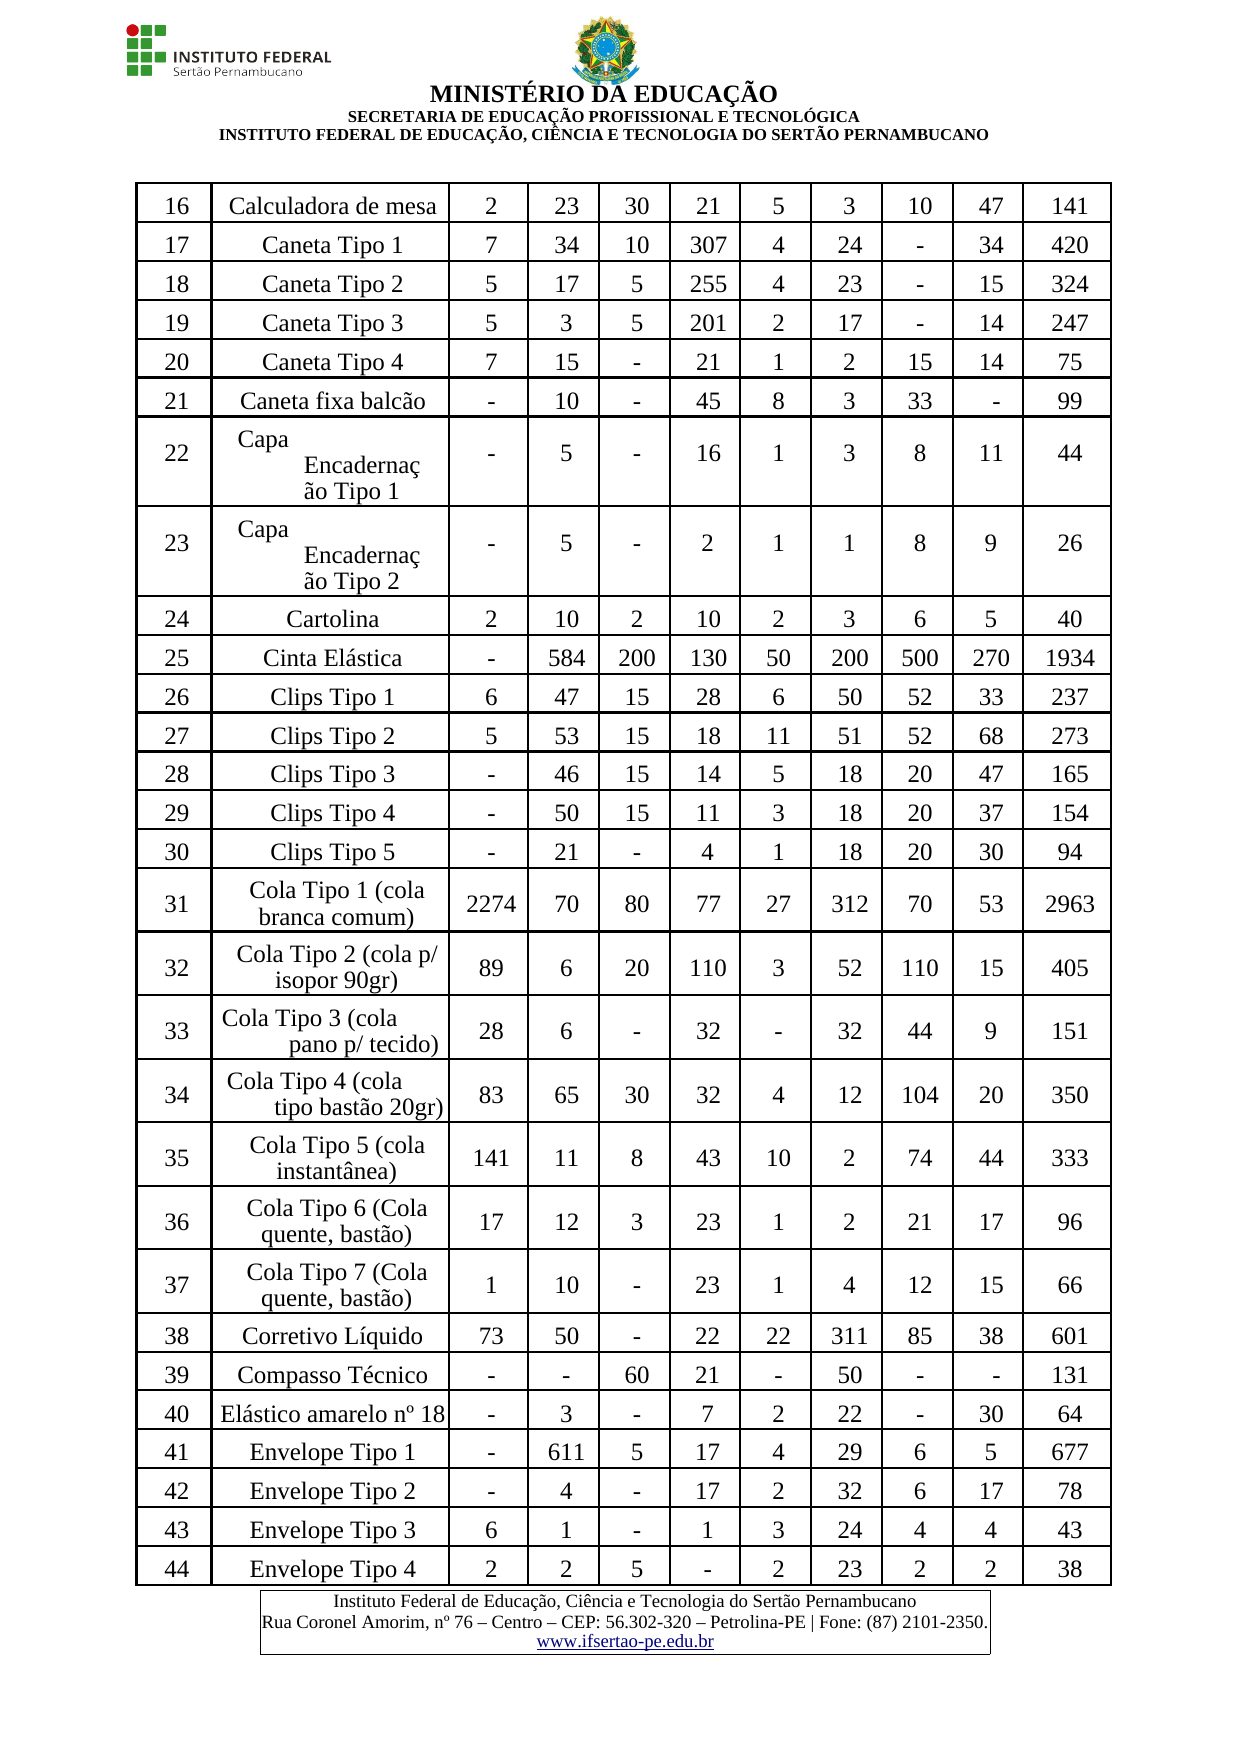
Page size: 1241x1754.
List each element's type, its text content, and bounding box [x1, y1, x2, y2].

table_cell 40 [138, 1391, 210, 1428]
table_cell 15 [954, 933, 1022, 994]
table_cell 5 [529, 507, 598, 595]
table_cell Cola Tipo 1 (cola branca comum) [213, 869, 448, 930]
table_cell 7 [671, 1391, 739, 1428]
table_cell 18 [812, 830, 881, 867]
table_cell 5 [600, 1547, 669, 1584]
table_cell - [600, 418, 669, 505]
table_cell - [883, 262, 952, 299]
table_cell 270 [954, 636, 1022, 673]
table_cell Clips Tipo 1 [213, 675, 448, 711]
table_cell 15 [600, 675, 669, 711]
table_cell 24 [812, 1508, 881, 1545]
table_cell 21 [138, 379, 210, 415]
table_cell Elástico amarelo nº 18 [213, 1391, 448, 1428]
table_cell 4 [741, 223, 810, 260]
table_cell 17 [812, 301, 881, 338]
table_cell 30 [954, 830, 1022, 867]
table_cell 20 [883, 753, 952, 789]
table_cell 2 [812, 1123, 881, 1184]
table_cell 130 [671, 636, 739, 673]
table_cell 8 [883, 507, 952, 595]
picture [126, 24, 332, 76]
table_cell Envelope Tipo 3 [213, 1508, 448, 1545]
table_cell - [450, 791, 527, 828]
table_cell 2 [450, 184, 527, 221]
table_cell Cola Tipo 3 (cola pano p/ tecido) [213, 996, 448, 1057]
table_cell 3 [529, 1391, 598, 1428]
table_cell 5 [600, 262, 669, 299]
table_cell 4 [812, 1250, 881, 1312]
table_cell Cola Tipo 2 (cola p/ isopor 90gr) [213, 933, 448, 994]
table_cell 5 [529, 418, 598, 505]
table_cell 38 [138, 1314, 210, 1351]
table_cell 43 [1024, 1508, 1110, 1545]
table_cell - [600, 507, 669, 595]
table_cell 3 [741, 933, 810, 994]
table_cell 29 [138, 791, 210, 828]
table_cell Caneta fixa balcão [213, 379, 448, 415]
table_cell 23 [529, 184, 598, 221]
table_cell 12 [883, 1250, 952, 1312]
table_cell 50 [529, 1314, 598, 1351]
table_cell 37 [954, 791, 1022, 828]
table_cell 37 [138, 1250, 210, 1312]
table_cell 27 [741, 869, 810, 930]
table_cell 18 [812, 791, 881, 828]
table_cell 89 [450, 933, 527, 994]
table_cell 38 [1024, 1547, 1110, 1584]
table_cell - [883, 301, 952, 338]
table_cell Envelope Tipo 2 [213, 1469, 448, 1506]
table_cell 1934 [1024, 636, 1110, 673]
table_cell - [450, 636, 527, 673]
table_cell 23 [812, 1547, 881, 1584]
table_cell - [450, 830, 527, 867]
table_cell 2 [812, 340, 881, 376]
table_cell 80 [600, 869, 669, 930]
table_cell 50 [812, 1353, 881, 1389]
table_cell - [450, 418, 527, 505]
table_cell 247 [1024, 301, 1110, 338]
table_cell 17 [450, 1187, 527, 1248]
table_cell 5 [450, 262, 527, 299]
table_cell 83 [450, 1060, 527, 1121]
table_cell 5 [450, 714, 527, 750]
table_cell Caneta Tipo 4 [213, 340, 448, 376]
table_cell - [600, 379, 669, 415]
table_cell 6 [529, 996, 598, 1057]
table_cell 19 [138, 301, 210, 338]
table_cell 110 [883, 933, 952, 994]
table_cell 22 [671, 1314, 739, 1351]
table_cell 3 [812, 184, 881, 221]
table_cell 2 [812, 1187, 881, 1248]
table_cell 5 [954, 1430, 1022, 1467]
table_cell 6 [529, 933, 598, 994]
table_cell 44 [954, 1123, 1022, 1184]
table_cell 4 [883, 1508, 952, 1545]
table_cell 17 [954, 1469, 1022, 1506]
table_cell 11 [671, 791, 739, 828]
table_cell 20 [138, 340, 210, 376]
table_cell 3 [812, 597, 881, 634]
table_cell - [600, 1314, 669, 1351]
table_cell 11 [741, 714, 810, 750]
table_cell 11 [954, 418, 1022, 505]
table_cell 14 [954, 340, 1022, 376]
table_cell 104 [883, 1060, 952, 1121]
table_cell 2 [741, 301, 810, 338]
table_cell 39 [138, 1353, 210, 1389]
table_cell 22 [138, 418, 210, 505]
table_cell 50 [529, 791, 598, 828]
table_cell 9 [954, 507, 1022, 595]
table_cell 17 [138, 223, 210, 260]
table_cell 28 [450, 996, 527, 1057]
table_cell 154 [1024, 791, 1110, 828]
table_cell 15 [954, 262, 1022, 299]
table_cell 94 [1024, 830, 1110, 867]
table_cell 23 [138, 507, 210, 595]
table_cell 601 [1024, 1314, 1110, 1351]
table_cell 16 [671, 418, 739, 505]
table_cell - [671, 1547, 739, 1584]
table_cell 2 [671, 507, 739, 595]
table_cell 38 [954, 1314, 1022, 1351]
table_cell Cartolina [213, 597, 448, 634]
table_cell 10 [529, 597, 598, 634]
table_cell 15 [529, 340, 598, 376]
table_cell Caneta Tipo 1 [213, 223, 448, 260]
table_cell 24 [138, 597, 210, 634]
table_cell 44 [1024, 418, 1110, 505]
table_cell 28 [138, 753, 210, 789]
table_cell 1 [741, 507, 810, 595]
table_cell 53 [529, 714, 598, 750]
table_cell Cola Tipo 7 (Cola quente, bastão) [213, 1250, 448, 1312]
table_cell 64 [1024, 1391, 1110, 1428]
table_cell 34 [954, 223, 1022, 260]
table_cell 5 [741, 753, 810, 789]
table_cell 23 [671, 1187, 739, 1248]
table_cell 25 [138, 636, 210, 673]
table_cell 350 [1024, 1060, 1110, 1121]
table_cell 4 [741, 1430, 810, 1467]
table_cell 75 [1024, 340, 1110, 376]
table_cell 32 [812, 1469, 881, 1506]
table_cell 29 [812, 1430, 881, 1467]
table_cell 17 [671, 1430, 739, 1467]
table_cell 2 [741, 1469, 810, 1506]
table_cell 50 [741, 636, 810, 673]
table_cell 324 [1024, 262, 1110, 299]
table_cell 21 [671, 184, 739, 221]
picture [571, 16, 640, 85]
table_cell 18 [812, 753, 881, 789]
table_cell 311 [812, 1314, 881, 1351]
table_cell 5 [954, 597, 1022, 634]
table_cell 32 [671, 1060, 739, 1121]
table_cell 26 [138, 675, 210, 711]
table_cell 70 [883, 869, 952, 930]
table_cell 15 [600, 791, 669, 828]
table_cell 21 [671, 340, 739, 376]
table_cell 16 [138, 184, 210, 221]
table_cell 73 [450, 1314, 527, 1351]
table_cell 36 [138, 1187, 210, 1248]
table_cell 307 [671, 223, 739, 260]
table_cell 110 [671, 933, 739, 994]
table_cell - [529, 1353, 598, 1389]
table_cell 20 [883, 830, 952, 867]
table_cell 20 [883, 791, 952, 828]
table_cell 21 [529, 830, 598, 867]
table_cell 33 [138, 996, 210, 1057]
table_cell - [741, 1353, 810, 1389]
table_cell - [450, 507, 527, 595]
table_cell 5 [450, 301, 527, 338]
table_cell Cola Tipo 5 (cola instantânea) [213, 1123, 448, 1184]
table_cell 44 [138, 1547, 210, 1584]
table_cell 50 [812, 675, 881, 711]
table_cell 2 [883, 1547, 952, 1584]
table_cell 28 [671, 675, 739, 711]
table_cell 3 [741, 791, 810, 828]
table_cell 22 [741, 1314, 810, 1351]
table_cell 42 [138, 1469, 210, 1506]
table_cell - [600, 1250, 669, 1312]
table_cell 33 [883, 379, 952, 415]
table_cell - [600, 340, 669, 376]
table_cell 677 [1024, 1430, 1110, 1467]
table_cell - [600, 1508, 669, 1545]
table_cell 312 [812, 869, 881, 930]
table_cell 4 [954, 1508, 1022, 1545]
table_cell 85 [883, 1314, 952, 1351]
table_cell 3 [600, 1187, 669, 1248]
table_cell 18 [138, 262, 210, 299]
table_cell 41 [138, 1430, 210, 1467]
table_cell - [600, 1391, 669, 1428]
table_cell 32 [671, 996, 739, 1057]
table_cell 10 [529, 1250, 598, 1312]
table_cell 2 [954, 1547, 1022, 1584]
table_cell - [450, 1430, 527, 1467]
table_cell Clips Tipo 4 [213, 791, 448, 828]
table_cell 273 [1024, 714, 1110, 750]
table_cell 21 [883, 1187, 952, 1248]
table_cell 52 [883, 714, 952, 750]
table_cell 10 [529, 379, 598, 415]
table_cell 1 [812, 507, 881, 595]
table_cell 23 [671, 1250, 739, 1312]
table_cell 200 [600, 636, 669, 673]
table_cell Caneta Tipo 3 [213, 301, 448, 338]
table_cell 66 [1024, 1250, 1110, 1312]
table_cell Capa Encadernação Tipo 2 [213, 507, 448, 595]
table_cell 4 [741, 262, 810, 299]
table_cell 32 [138, 933, 210, 994]
table_cell 237 [1024, 675, 1110, 711]
table_cell 6 [741, 675, 810, 711]
table_cell 8 [600, 1123, 669, 1184]
table_cell 70 [529, 869, 598, 930]
table_cell - [600, 830, 669, 867]
table_cell 2274 [450, 869, 527, 930]
table_cell 2 [600, 597, 669, 634]
table_cell 4 [671, 830, 739, 867]
table_cell Cinta Elástica [213, 636, 448, 673]
table_cell 420 [1024, 223, 1110, 260]
table_cell 30 [954, 1391, 1022, 1428]
table_cell 99 [1024, 379, 1110, 415]
table_cell 3 [741, 1508, 810, 1545]
table_cell Envelope Tipo 4 [213, 1547, 448, 1584]
table_cell 15 [883, 340, 952, 376]
table_cell 6 [883, 597, 952, 634]
table_cell Envelope Tipo 1 [213, 1430, 448, 1467]
table_cell 405 [1024, 933, 1110, 994]
table_cell 78 [1024, 1469, 1110, 1506]
table_cell 11 [529, 1123, 598, 1184]
table_cell 15 [600, 753, 669, 789]
table_cell 500 [883, 636, 952, 673]
table_cell 1 [529, 1508, 598, 1545]
table_cell 2 [741, 1547, 810, 1584]
table_cell Cola Tipo 6 (Cola quente, bastão) [213, 1187, 448, 1248]
table_cell 30 [138, 830, 210, 867]
table_cell 53 [954, 869, 1022, 930]
table_cell 165 [1024, 753, 1110, 789]
table_cell 33 [954, 675, 1022, 711]
table_cell Clips Tipo 2 [213, 714, 448, 750]
table_cell 34 [529, 223, 598, 260]
table_cell 10 [600, 223, 669, 260]
table_cell 44 [883, 996, 952, 1057]
table_cell 74 [883, 1123, 952, 1184]
table_cell 8 [883, 418, 952, 505]
table_cell 10 [741, 1123, 810, 1184]
table_cell - [450, 753, 527, 789]
table_cell 15 [600, 714, 669, 750]
table_cell Compasso Técnico [213, 1353, 448, 1389]
table_cell 47 [954, 184, 1022, 221]
table_cell 47 [954, 753, 1022, 789]
table_cell 1 [741, 830, 810, 867]
table_cell 20 [600, 933, 669, 994]
table_cell 12 [529, 1187, 598, 1248]
table_cell 68 [954, 714, 1022, 750]
table_cell 52 [883, 675, 952, 711]
table_cell 17 [529, 262, 598, 299]
table_cell - [741, 996, 810, 1057]
table_cell 200 [812, 636, 881, 673]
table_cell - [600, 996, 669, 1057]
table_cell 584 [529, 636, 598, 673]
table_cell 43 [671, 1123, 739, 1184]
table_cell 22 [812, 1391, 881, 1428]
table_cell - [883, 1353, 952, 1389]
table_cell 6 [450, 1508, 527, 1545]
table_cell 7 [450, 223, 527, 260]
table_cell 1 [741, 418, 810, 505]
table_cell 30 [600, 1060, 669, 1121]
table_cell - [450, 1353, 527, 1389]
table_cell 14 [954, 301, 1022, 338]
table_cell 15 [954, 1250, 1022, 1312]
table_cell 1 [671, 1508, 739, 1545]
table_cell 46 [529, 753, 598, 789]
table_cell 2 [450, 597, 527, 634]
table_cell 47 [529, 675, 598, 711]
table_cell 17 [954, 1187, 1022, 1248]
table_cell 3 [529, 301, 598, 338]
table_cell 30 [600, 184, 669, 221]
table_cell 9 [954, 996, 1022, 1057]
table_cell - [883, 1391, 952, 1428]
table_cell 4 [529, 1469, 598, 1506]
table_cell 8 [741, 379, 810, 415]
table_cell 10 [671, 597, 739, 634]
table_cell Corretivo Líquido [213, 1314, 448, 1351]
table_cell 6 [883, 1469, 952, 1506]
table_cell 35 [138, 1123, 210, 1184]
table_cell 6 [883, 1430, 952, 1467]
table_cell 77 [671, 869, 739, 930]
table_cell Clips Tipo 3 [213, 753, 448, 789]
table_cell - [954, 1353, 1022, 1389]
table_cell 17 [671, 1469, 739, 1506]
table_cell 10 [883, 184, 952, 221]
table_cell Clips Tipo 5 [213, 830, 448, 867]
table_cell 1 [450, 1250, 527, 1312]
table_cell 611 [529, 1430, 598, 1467]
table_cell 34 [138, 1060, 210, 1121]
table_cell 12 [812, 1060, 881, 1121]
table_cell 201 [671, 301, 739, 338]
table_cell 1 [741, 1187, 810, 1248]
table_cell 31 [138, 869, 210, 930]
table_cell 23 [812, 262, 881, 299]
table_cell Capa Encadernação Tipo 1 [213, 418, 448, 505]
table_cell 141 [1024, 184, 1110, 221]
table_cell - [450, 379, 527, 415]
table_cell 60 [600, 1353, 669, 1389]
table_cell 51 [812, 714, 881, 750]
table_cell 65 [529, 1060, 598, 1121]
table_cell 141 [450, 1123, 527, 1184]
table_cell 45 [671, 379, 739, 415]
table_cell 6 [450, 675, 527, 711]
table_cell 5 [600, 301, 669, 338]
table_cell 27 [138, 714, 210, 750]
table_cell 3 [812, 418, 881, 505]
table_cell 4 [741, 1060, 810, 1121]
table_cell 333 [1024, 1123, 1110, 1184]
table_cell 20 [954, 1060, 1022, 1121]
table_cell 5 [600, 1430, 669, 1467]
table_cell Calculadora de mesa [213, 184, 448, 221]
table_cell 40 [1024, 597, 1110, 634]
table_cell 2 [450, 1547, 527, 1584]
table_cell 26 [1024, 507, 1110, 595]
table_cell - [450, 1469, 527, 1506]
table_cell 18 [671, 714, 739, 750]
table_cell 5 [741, 184, 810, 221]
table_cell 43 [138, 1508, 210, 1545]
table_cell Caneta Tipo 2 [213, 262, 448, 299]
table_cell 14 [671, 753, 739, 789]
table_cell - [883, 223, 952, 260]
table_cell 7 [450, 340, 527, 376]
table_cell 255 [671, 262, 739, 299]
table_cell 2 [529, 1547, 598, 1584]
table_cell 2 [741, 597, 810, 634]
table_cell 52 [812, 933, 881, 994]
table_cell 21 [671, 1353, 739, 1389]
table_cell 2963 [1024, 869, 1110, 930]
table_cell 32 [812, 996, 881, 1057]
table_cell - [954, 379, 1022, 415]
table_cell 24 [812, 223, 881, 260]
table_cell 131 [1024, 1353, 1110, 1389]
table_cell 151 [1024, 996, 1110, 1057]
table_cell Cola Tipo 4 (cola tipo bastão 20gr) [213, 1060, 448, 1121]
table_cell - [600, 1469, 669, 1506]
table_cell 3 [812, 379, 881, 415]
table_cell 1 [741, 340, 810, 376]
table_cell 96 [1024, 1187, 1110, 1248]
table_cell 1 [741, 1250, 810, 1312]
table_cell - [450, 1391, 527, 1428]
table_cell 2 [741, 1391, 810, 1428]
